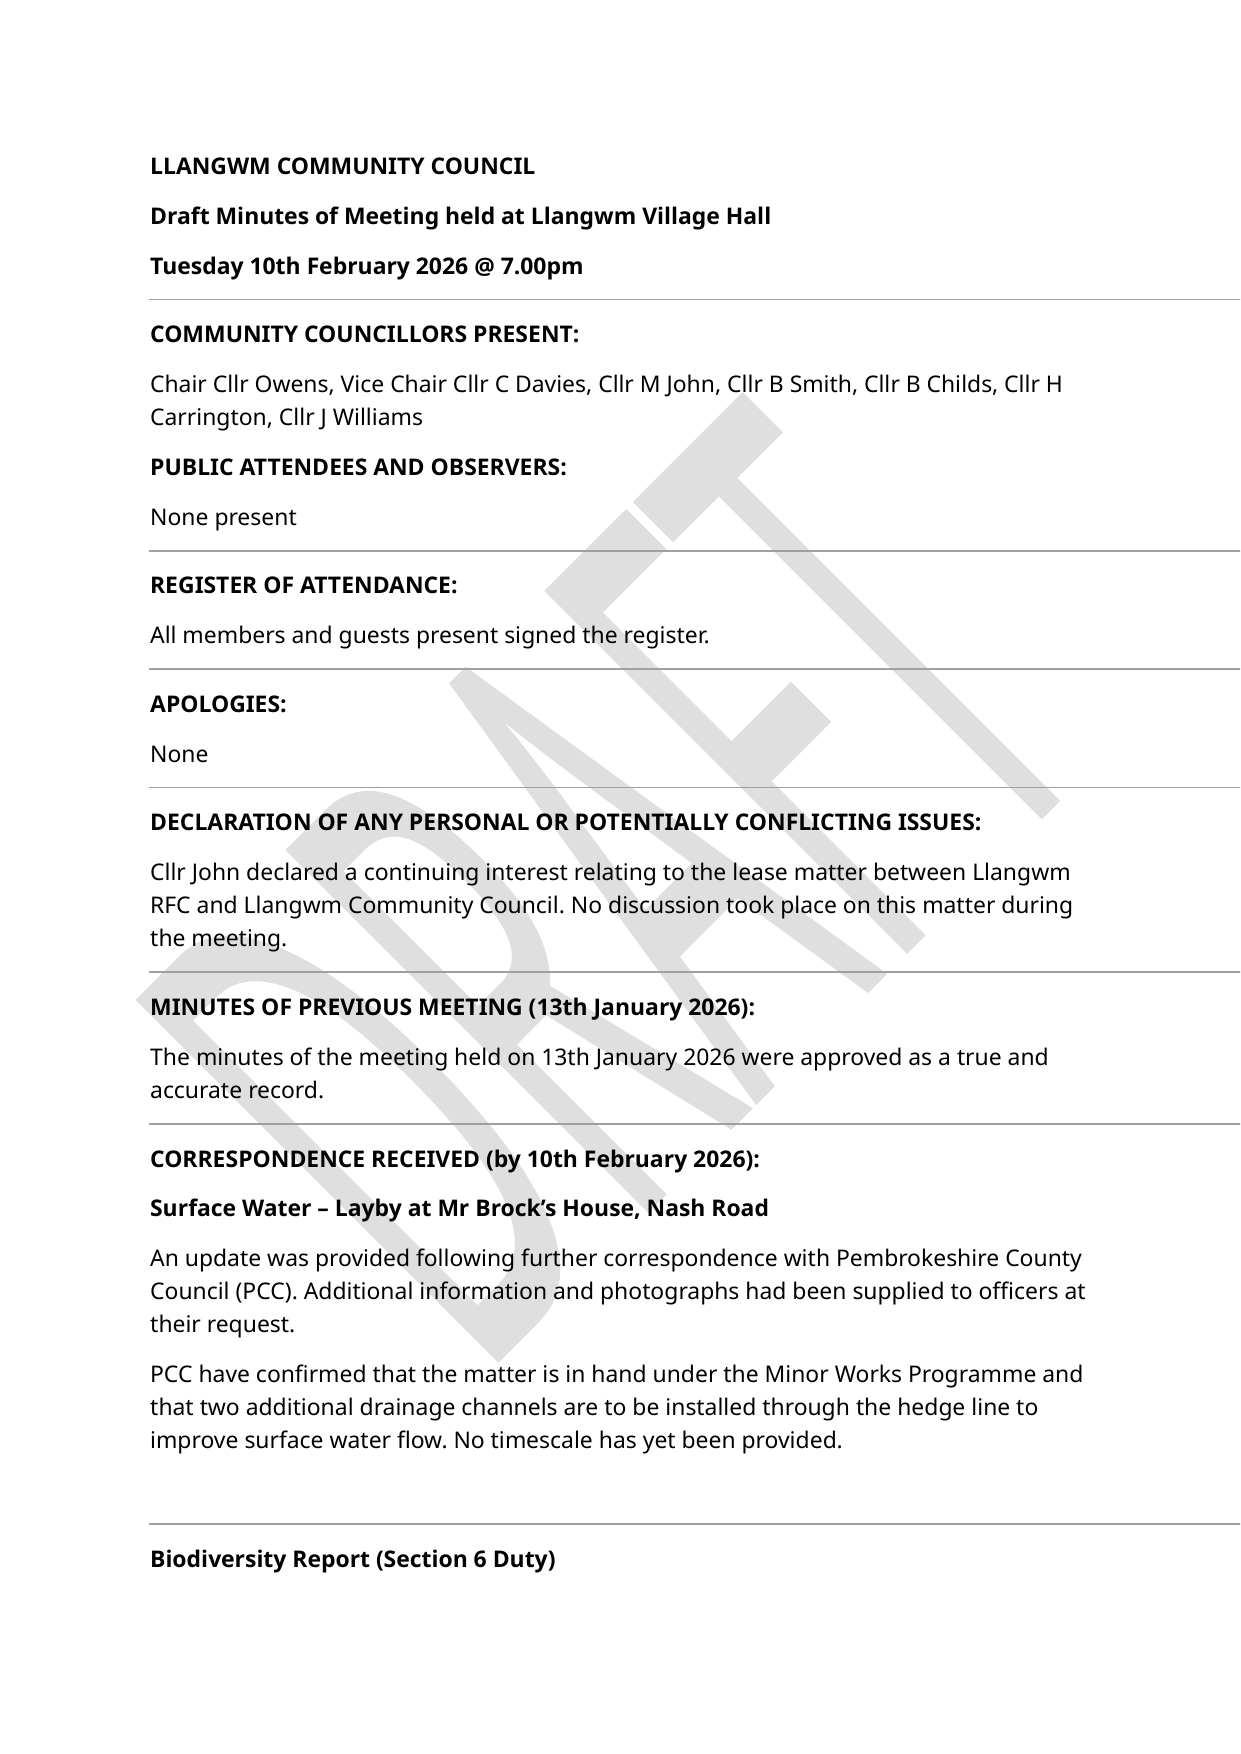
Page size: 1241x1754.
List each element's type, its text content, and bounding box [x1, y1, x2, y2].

text All members and guests present signed the register. [150, 619, 602, 650]
text DECLARATION OF ANY PERSONAL OR POTENTIALLY CONFLICTING ISSUES: [570, 806, 654, 837]
text The minutes of the meeting held on 13th January 2026 were approved as a true and accurate record. [743, 1041, 1090, 1105]
text Cllr John declared a continuing interest relating to the lease matter between Llangwm RFC and Llangwm Community Council. No discussion took place on this matter during the meeting. [685, 900, 811, 953]
text [680, 688, 783, 719]
text Cllr John declared a continuing interest relating to the lease matter between Llangwm RFC and Llangwm Community Council. No discussion took place on this matter during the meeting. [348, 856, 511, 953]
text PUBLIC ATTENDEES AND OBSERVERS: [150, 451, 682, 482]
text Biodiversity Report (Section 6 Duty) [150, 1543, 1090, 1574]
text The minutes of the meeting held on 13th January 2026 were approved as a true and accurate record. [644, 1041, 755, 1105]
text [518, 738, 563, 769]
text MINUTES OF PREVIOUS MEETING (13th January 2026): [354, 991, 456, 1022]
text [949, 688, 1090, 719]
text [762, 501, 1090, 532]
text An update was provided following further correspondence with Pembrokeshire County Council (PCC). Additional information and photographs had been supplied to officers at their request. [524, 1242, 1090, 1339]
text Chair Cllr Owens, Vice Chair Cllr C Davies, Cllr M John, Cllr B Smith, Cllr B Childs, Cllr H Carrington, Cllr J Williams [150, 368, 1090, 432]
text MINUTES OF PREVIOUS MEETING (13th January 2026): [706, 991, 1090, 1022]
text [999, 738, 1090, 769]
text Cllr John declared a continuing interest relating to the lease matter between Llangwm RFC and Llangwm Community Council. No discussion took place on this matter during the meeting. [848, 856, 1090, 953]
text MINUTES OF PREVIOUS MEETING (13th January 2026): [194, 991, 344, 1022]
text Draft Minutes of Meeting held at Llangwm Village Hall [150, 200, 1090, 231]
text CORRESPONDENCE RECEIVED (by 10th February 2026): [150, 1142, 308, 1174]
text DECLARATION OF ANY PERSONAL OR POTENTIALLY CONFLICTING ISSUES: [150, 806, 328, 837]
text DECLARATION OF ANY PERSONAL OR POTENTIALLY CONFLICTING ISSUES: [798, 806, 1090, 837]
text Surface Water – Layby at Mr Brock’s House, Nash Road [366, 1192, 511, 1223]
text DECLARATION OF ANY PERSONAL OR POTENTIALLY CONFLICTING ISSUES: [418, 806, 560, 837]
text DECLARATION OF ANY PERSONAL OR POTENTIALLY CONFLICTING ISSUES: [659, 806, 789, 837]
text [616, 569, 822, 601]
text The minutes of the meeting held on 13th January 2026 were approved as a true and accurate record. [412, 1041, 539, 1105]
text CORRESPONDENCE RECEIVED (by 10th February 2026): [316, 1142, 489, 1174]
text Cllr John declared a continuing interest relating to the lease matter between Llangwm RFC and Llangwm Community Council. No discussion took place on this matter during the meeting. [481, 856, 644, 953]
text None [150, 738, 510, 769]
text [685, 501, 753, 532]
text An update was provided following further correspondence with Pembrokeshire County Council (PCC). Additional information and photographs had been supplied to officers at their request. [416, 1242, 514, 1298]
text REGISTER OF ATTENDANCE: [150, 569, 565, 601]
text All members and guests present signed the register. [611, 619, 871, 650]
text [497, 688, 671, 719]
text All members and guests present signed the register. [880, 619, 1090, 650]
text An update was provided following further correspondence with Pembrokeshire County Council (PCC). Additional information and photographs had been supplied to officers at their request. [150, 1242, 473, 1339]
text [830, 569, 1090, 601]
text CORRESPONDENCE RECEIVED (by 10th February 2026): [505, 1142, 608, 1174]
text [799, 688, 940, 719]
text MINUTES OF PREVIOUS MEETING (13th January 2026): [561, 991, 694, 1022]
text The minutes of the meeting held on 13th January 2026 were approved as a true and accurate record. [518, 1041, 689, 1105]
text Cllr John declared a continuing interest relating to the lease matter between Llangwm RFC and Llangwm Community Council. No discussion took place on this matter during the meeting. [727, 856, 905, 953]
text The minutes of the meeting held on 13th January 2026 were approved as a true and accurate record. [150, 1041, 239, 1105]
text COMMUNITY COUNCILLORS PRESENT: [150, 318, 1090, 349]
text Cllr John declared a continuing interest relating to the lease matter between Llangwm RFC and Llangwm Community Council. No discussion took place on this matter during the meeting. [607, 856, 691, 908]
text The minutes of the meeting held on 13th January 2026 were approved as a true and accurate record. [215, 1041, 434, 1105]
text Surface Water – Layby at Mr Brock’s House, Nash Road [150, 1192, 357, 1223]
text LLANGWM COMMUNITY COUNCIL [150, 150, 1090, 181]
text APOLOGIES: [150, 688, 474, 719]
text Tuesday 10th February 2026 @ 7.00pm [150, 249, 1090, 281]
text [739, 451, 1090, 482]
text CORRESPONDENCE RECEIVED (by 10th February 2026): [616, 1142, 1090, 1174]
text PCC have confirmed that the matter is in hand under the Minor Works Programme and that two additional drainage channels are to be installed through the hedge line to improve surface water flow. No timescale has yet been provided. [150, 1358, 1090, 1456]
text None present [150, 501, 661, 532]
text [565, 738, 721, 769]
text Surface Water – Layby at Mr Brock’s House, Nash Road [537, 1192, 1090, 1223]
text Cllr John declared a continuing interest relating to the lease matter between Llangwm RFC and Llangwm Community Council. No discussion took place on this matter during the meeting. [150, 856, 387, 953]
text [786, 738, 990, 769]
